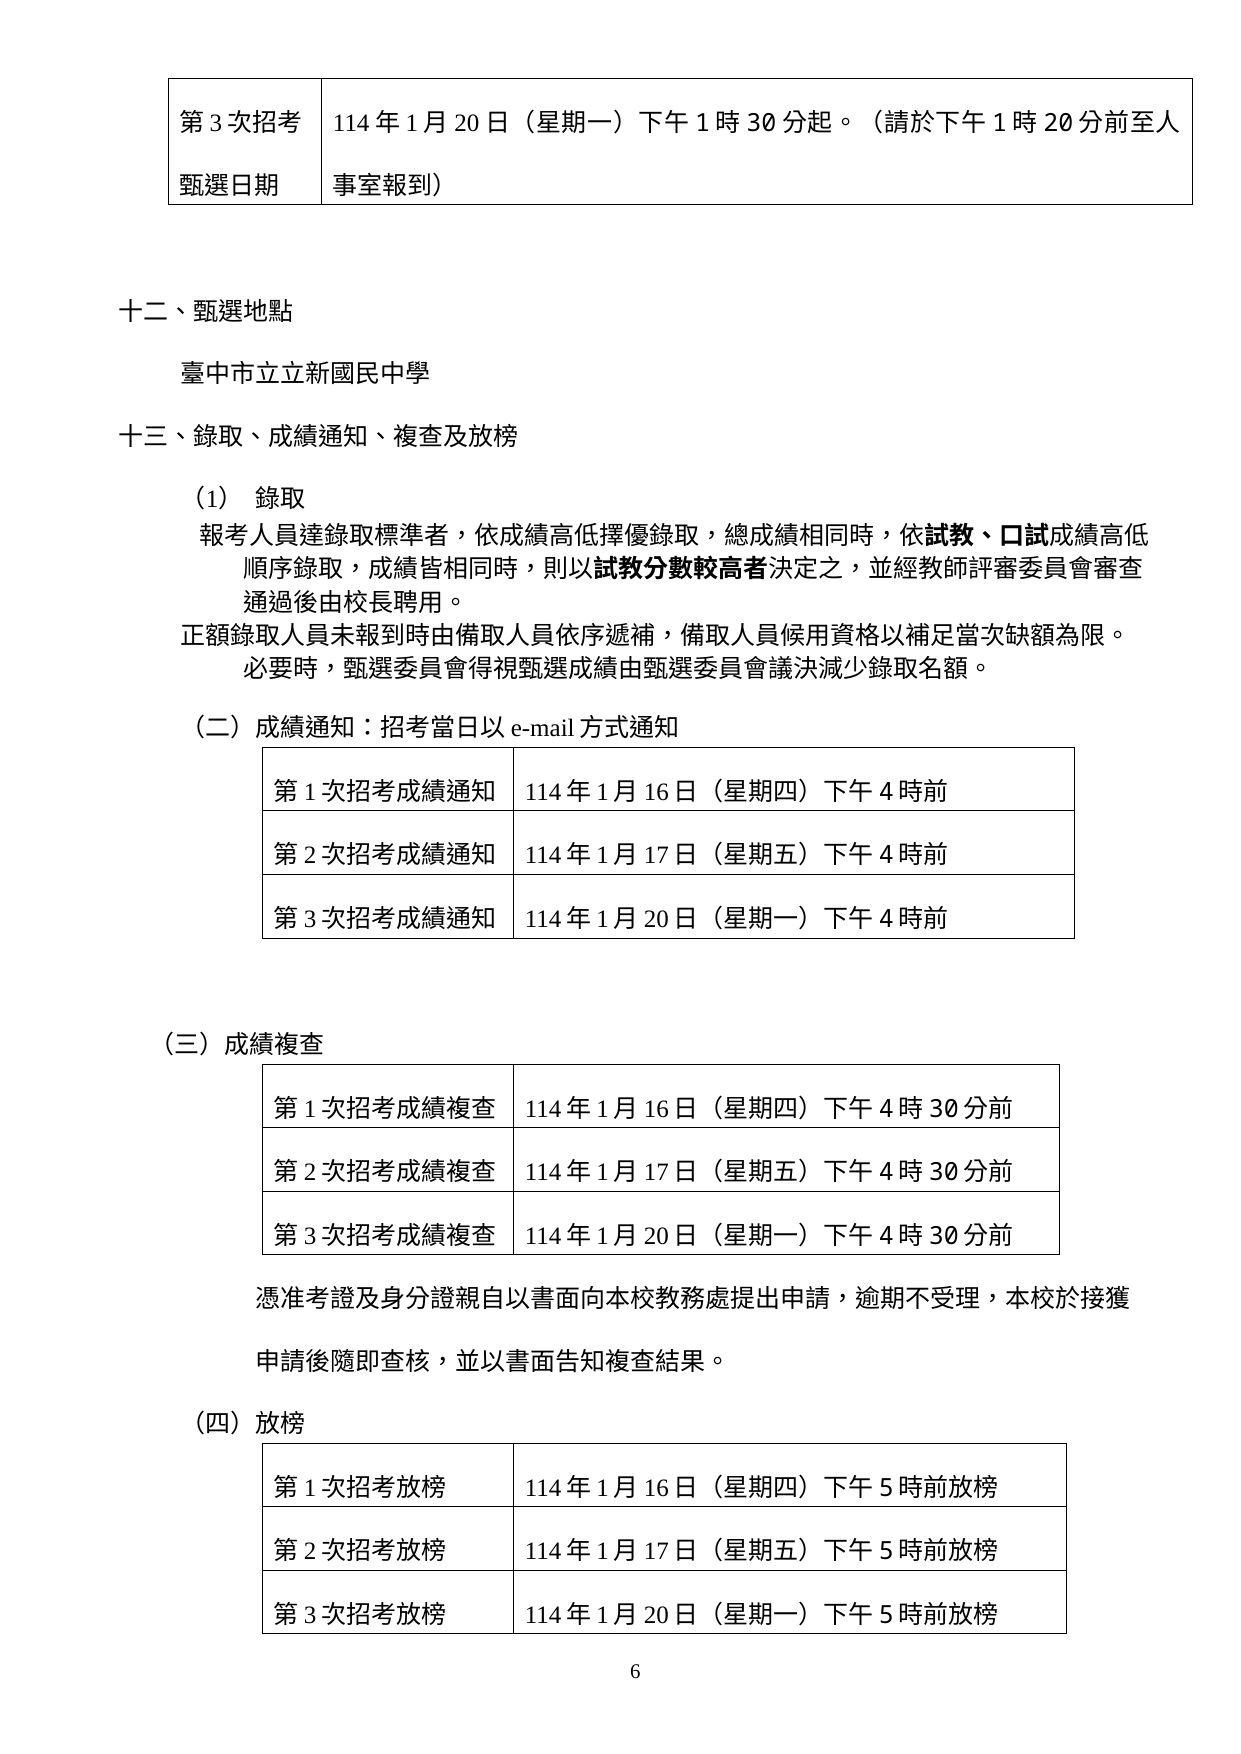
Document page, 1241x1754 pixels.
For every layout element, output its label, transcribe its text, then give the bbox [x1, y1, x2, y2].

text 正額錄取人員未報到時由備取人員依序遞補，備取人員候用資格以補足當次缺額為限。必要時，甄選委員會得視甄選成績由甄選委員會議決減少錄取名額。 [118, 618, 1152, 684]
list 錄取 [181, 455, 1152, 518]
table_cell 114年1月17日（星期五）下午4時前 [514, 811, 1074, 874]
table_cell 114年1月20日（星期一）下午4時30分前 [514, 1192, 1059, 1254]
table_header 第1次招考放榜 [263, 1444, 513, 1506]
table_header 第1次招考成績通知 [263, 748, 513, 810]
text （三）成績複查 [118, 1001, 1152, 1063]
text 臺中市立立新國民中學 [181, 330, 1152, 393]
table_header 114年1月16日（星期四）下午5時前放榜 [514, 1444, 1066, 1506]
table_cell 第2次招考成績通知 [263, 811, 513, 874]
table_cell 114年1月17日（星期五）下午5時前放榜 [514, 1507, 1066, 1570]
text 憑准考證及身分證親自以書面向本校教務處提出申請，逾期不受理，本校於接獲申請後隨即查核，並以書面告知複查結果。 [256, 1255, 1152, 1380]
table_cell 第3次招考放榜 [263, 1571, 513, 1633]
text 報考人員達錄取標準者，依成績高低擇優錄取，總成績相同時，依試教、口試成績高低順序錄取，成績皆相同時，則以試教分數較高者決定之，並經教師評審委員會審查通過後由校長聘用。 [156, 518, 1152, 618]
table_cell 114年1月20日（星期一）下午4時前 [514, 875, 1074, 937]
table_cell 114年1月20日（星期一）下午5時前放榜 [514, 1571, 1066, 1633]
text 十三、錄取、成績通知、複查及放榜 [118, 393, 1152, 455]
table_header 114年1月16日（星期四）下午4時30分前 [514, 1065, 1059, 1127]
table_cell 第3次招考甄選日期 [169, 79, 321, 204]
table_header 第1次招考成績複查 [263, 1065, 513, 1127]
table_cell 第2次招考放榜 [263, 1507, 513, 1570]
table_header 114年1月16日（星期四）下午4時前 [514, 748, 1074, 810]
table_cell 第3次招考成績複查 [263, 1192, 513, 1254]
text （二）成績通知：招考當日以e-mail方式通知 [181, 684, 1152, 747]
table_cell 114年1月20日（星期一）下午1時30分起。（請於下午1時20分前至人事室報到） [322, 79, 1192, 204]
text 十二、甄選地點 [118, 268, 1152, 330]
table_cell 第2次招考成績複查 [263, 1128, 513, 1191]
text （四）放榜 [181, 1380, 1152, 1443]
table_cell 第3次招考成績通知 [263, 875, 513, 937]
table_cell 114年1月17日（星期五）下午4時30分前 [514, 1128, 1059, 1191]
